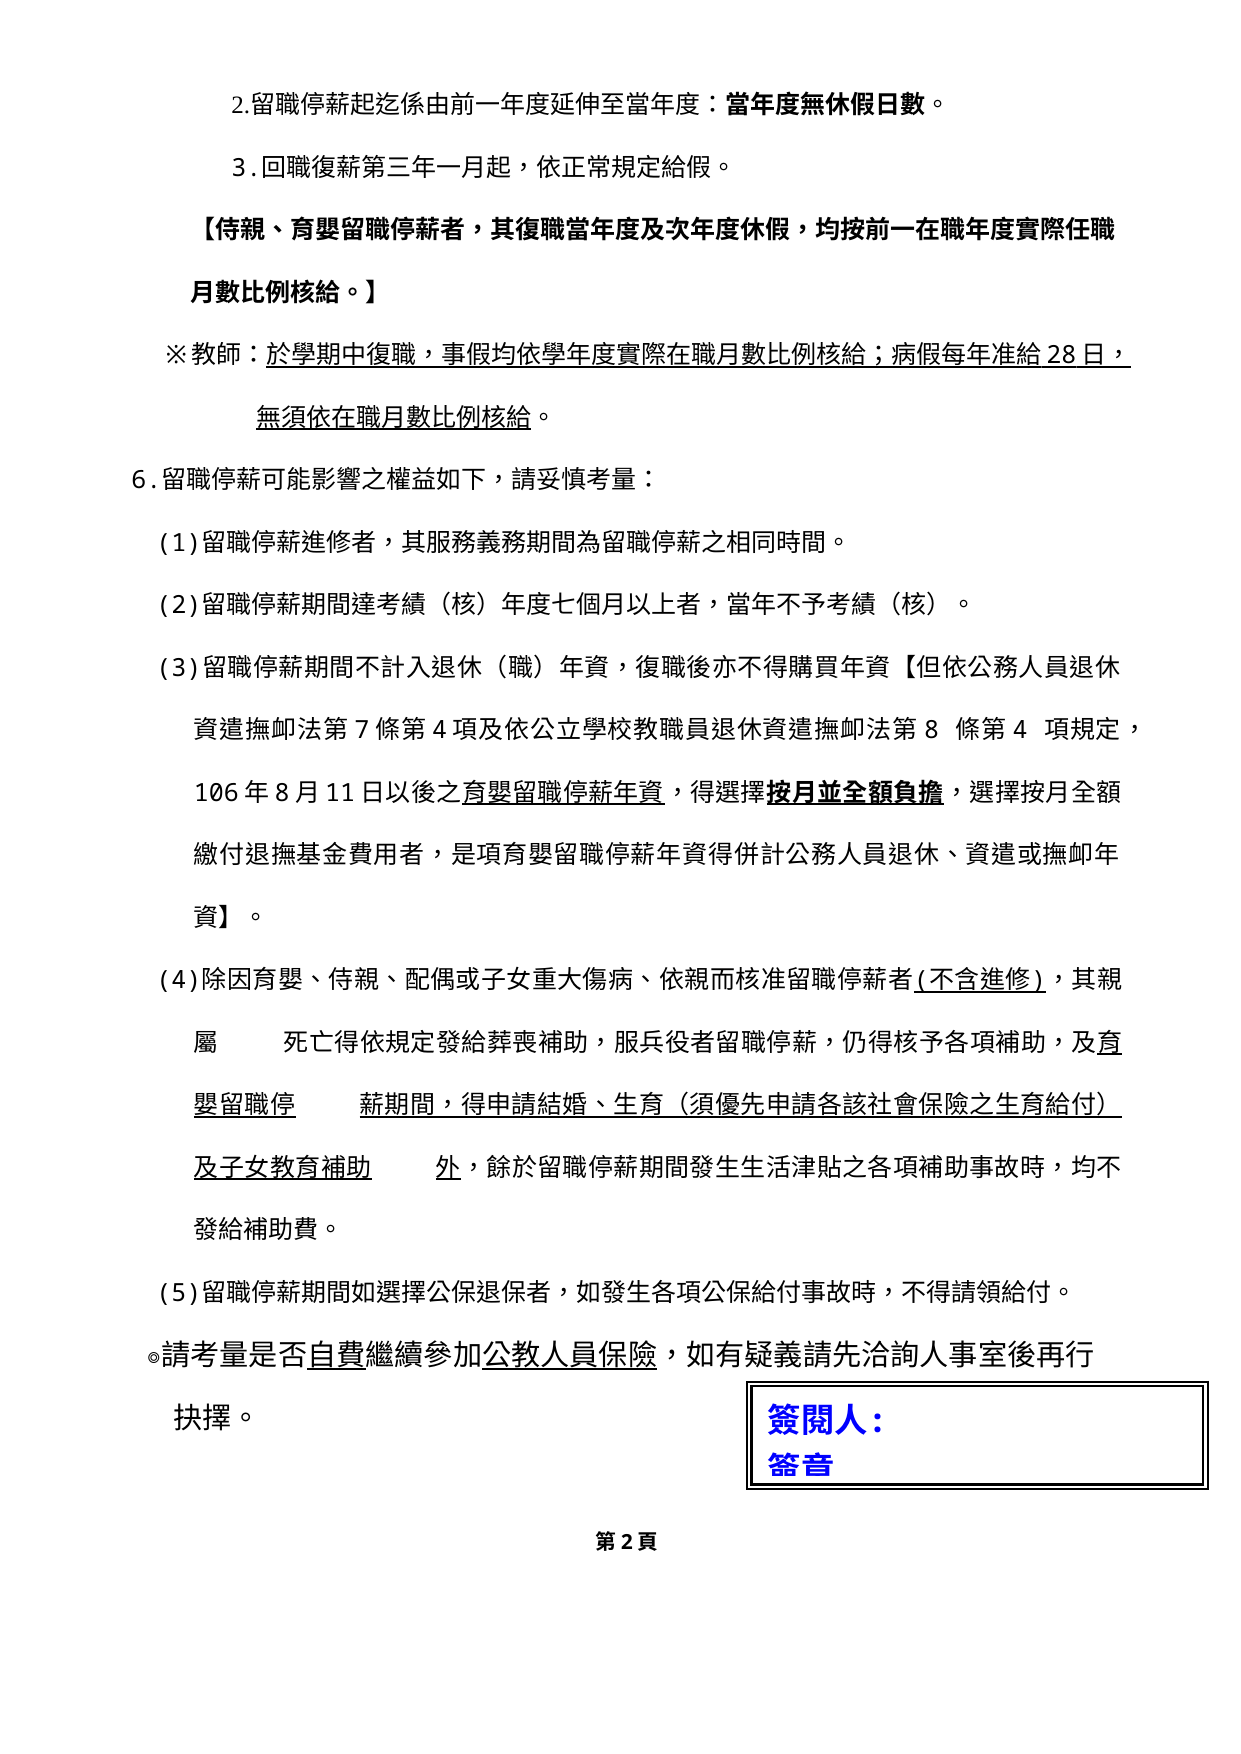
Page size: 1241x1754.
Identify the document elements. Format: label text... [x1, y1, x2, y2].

text ※教師：於學期中復職，事假均依學年度實際在職月數比例核給；病假每年准給28日，無須依在職月數比例核給。 [131, 311, 1122, 436]
text 簽閱人: 簽章 [767, 1394, 1187, 1476]
list 留職停薪起迄係由前一年度延伸至當年度：當年度無休假日數。 [231, 61, 1122, 124]
text (5)留職停薪期間如選擇公保退保者，如發生各項公保給付事故時，不得請領給付。 [156, 1249, 1122, 1311]
text (2)留職停薪期間達考績（核）年度七個月以上者，當年不予考績（核）。 [156, 561, 1122, 624]
text ◎請考量是否自費繼續參加公教人員保險，如有疑義請先洽詢人事室後再行抉擇。 [131, 1311, 1122, 1436]
text 6.留職停薪可能影響之權益如下，請妥慎考量： [131, 436, 1122, 499]
text (1)留職停薪進修者，其服務義務期間為留職停薪之相同時間。 [156, 499, 1122, 561]
text 第2頁 [131, 1499, 1122, 1561]
text 【侍親、育嬰留職停薪者，其復職當年度及次年度休假，均按前一在職年度實際任職月數比例核給。】 [190, 186, 1122, 311]
list 回職復薪第三年一月起，依正常規定給假。 [231, 124, 1122, 186]
text (4)除因育嬰、侍親、配偶或子女重大傷病、依親而核准留職停薪者(不含進修)，其親屬 死亡得依規定發給葬喪補助，服兵役者留職停薪，仍得核予各項補助，及育嬰留職停 薪期間，得申請結婚、生育（須優先申請各該社會保險之生育給付）及子女教育補助 外，餘於留職停薪期間發生生活津貼之各項補助事故時，均不發給補助費。 [156, 936, 1122, 1249]
text ◎請考量是否自費繼續參加公教人員保險，如有疑義請先洽詢人事室後再行抉擇。 [748, 1383, 1207, 1488]
text (3)留職停薪期間不計入退休（職）年資，復職後亦不得購買年資【但依公務人員退休資遣撫卹法第7條第4項及依公立學校教職員退休資遣撫卹法第8 條第4 項規定，106年8月11日以後之育嬰留職停薪年資，得選擇按月並全額負擔，選擇按月全額繳付退撫基金費用者，是項育嬰留職停薪年資得併計公務人員退休、資遣或撫卹年資】。 [156, 624, 1122, 936]
